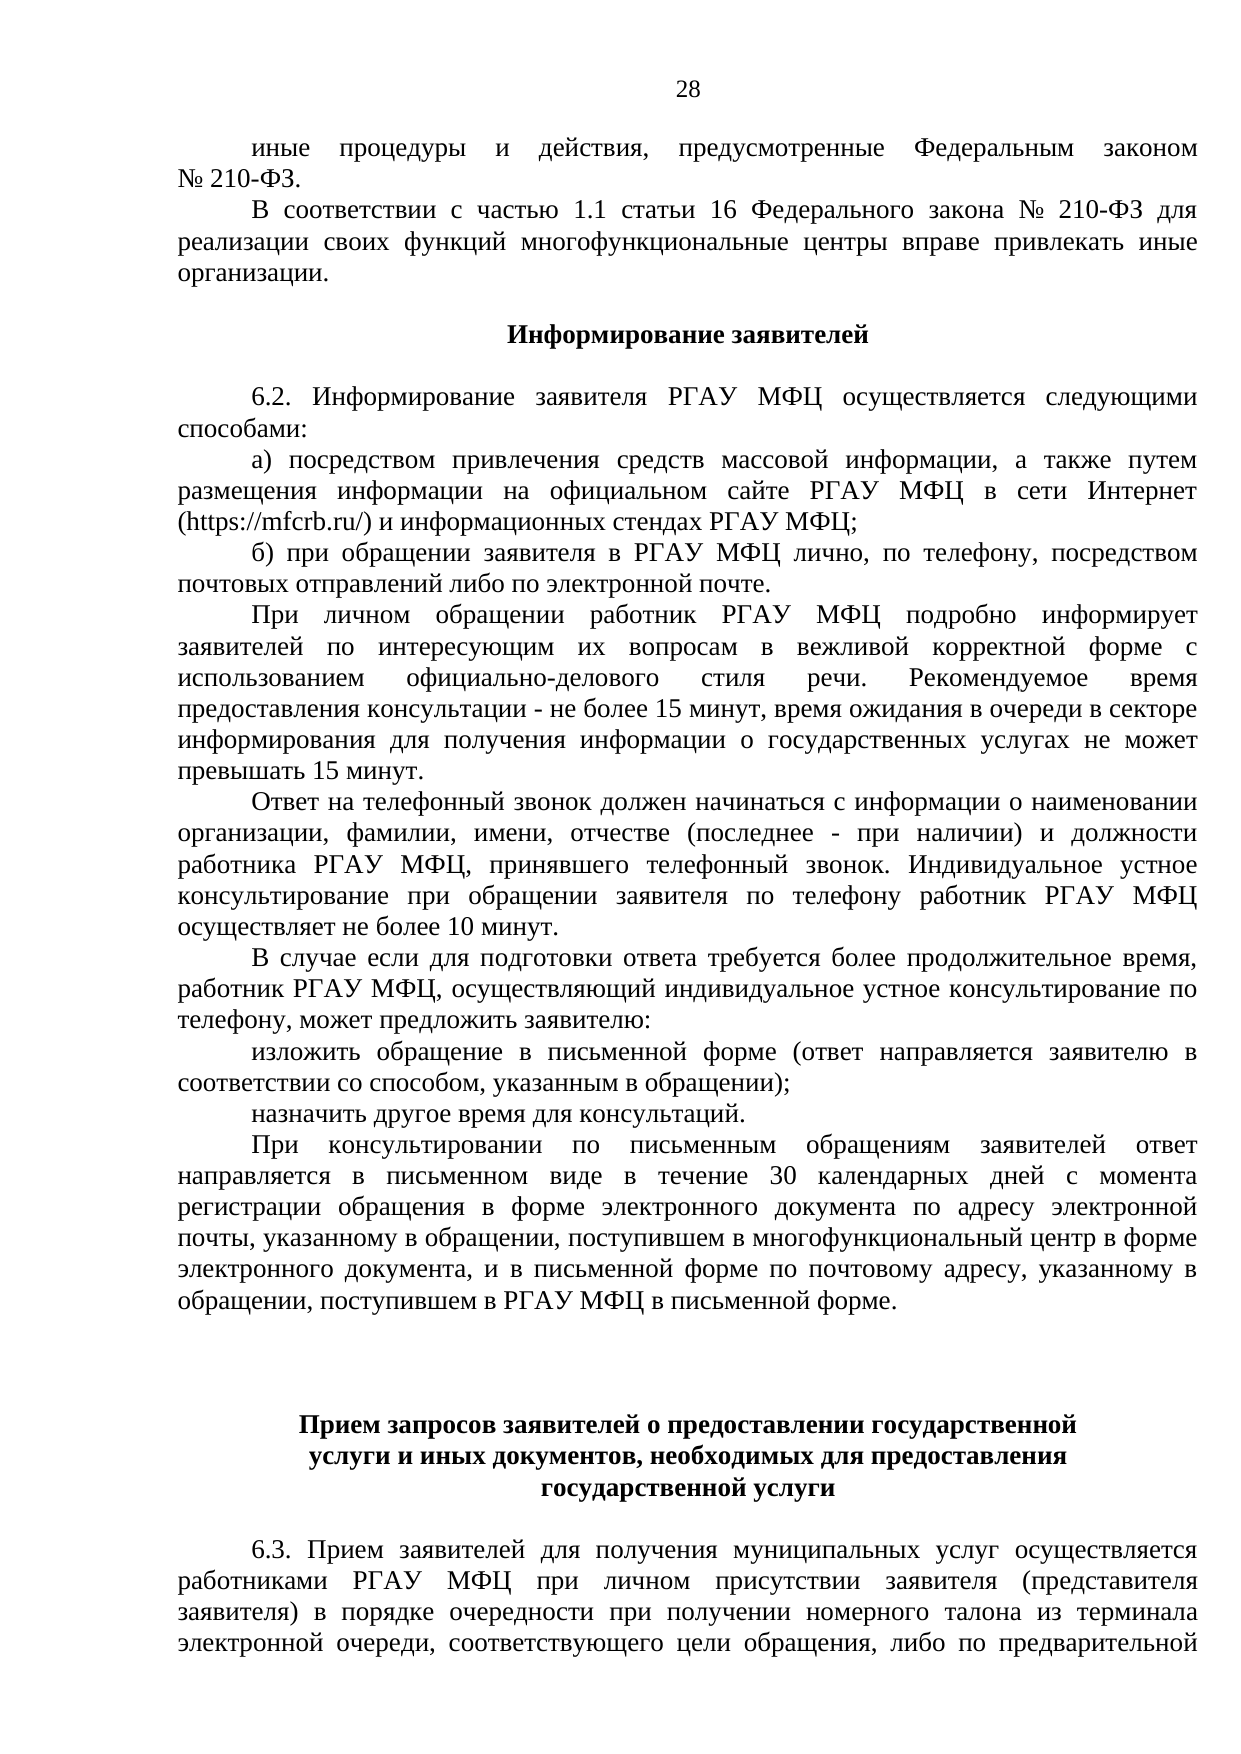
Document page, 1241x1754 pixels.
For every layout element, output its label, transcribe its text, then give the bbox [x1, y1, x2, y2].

text Прием запросов заявителей о предоставлении государственной [177, 1408, 1199, 1439]
text услуги и иных документов, необходимых для предоставления [177, 1439, 1199, 1471]
text При консультировании по письменным обращениям заявителей ответ направляется в письменном виде в течение 30 календарных дней с момента регистрации обращения в форме электронного документа по адресу электронной почты, указанному в обращении, поступившем в многофункциональный центр в форме электронного документа, и в письменной форме по почтовому адресу, указанному в обращении, поступившем в РГАУ МФЦ в письменной форме. [177, 1128, 1199, 1315]
text Ответ на телефонный звонок должен начинаться с информации о наименовании организации, фамилии, имени, отчестве (последнее - при наличии) и должности работника РГАУ МФЦ, принявшего телефонный звонок. Индивидуальное устное консультирование при обращении заявителя по телефону работник РГАУ МФЦ осуществляет не более 10 минут. [177, 785, 1199, 941]
text а) посредством привлечения средств массовой информации, а также путем размещения информации на официальном сайте РГАУ МФЦ в сети Интернет (https://mfcrb.ru/) и информационных стендах РГАУ МФЦ; [177, 443, 1199, 536]
text Информирование заявителей [177, 318, 1199, 349]
text изложить обращение в письменной форме (ответ направляется заявителю в соответствии со способом, указанным в обращении); [177, 1034, 1199, 1097]
text 6.3. Прием заявителей для получения муниципальных услуг осуществляется работниками РГАУ МФЦ при личном присутствии заявителя (представителя заявителя) в порядке очередности при получении номерного талона из терминала электронной очереди, соответствующего цели обращения, либо по предварительной [177, 1533, 1199, 1657]
text В случае если для подготовки ответа требуется более продолжительное время, работник РГАУ МФЦ, осуществляющий индивидуальное устное консультирование по телефону, может предложить заявителю: [177, 941, 1199, 1034]
text назначить другое время для консультаций. [177, 1097, 1199, 1128]
text При личном обращении работник РГАУ МФЦ подробно информирует заявителей по интересующим их вопросам в вежливой корректной форме с использованием официально-делового стиля речи. Рекомендуемое время предоставления консультации - не более 15 минут, время ожидания в очереди в секторе информирования для получения информации о государственных услугах не может превышать 15 минут. [177, 598, 1199, 785]
text б) при обращении заявителя в РГАУ МФЦ лично, по телефону, посредством почтовых отправлений либо по электронной почте. [177, 536, 1199, 598]
text 6.2. Информирование заявителя РГАУ МФЦ осуществляется следующими способами: [177, 381, 1199, 443]
text иные процедуры и действия, предусмотренные Федеральным законом № 210-ФЗ. [177, 131, 1199, 194]
text государственной услуги [177, 1471, 1199, 1502]
text В соответствии с частью 1.1 статьи 16 Федерального закона № 210-ФЗ для реализации своих функций многофункциональные центры вправе привлекать иные организации. [177, 194, 1199, 287]
